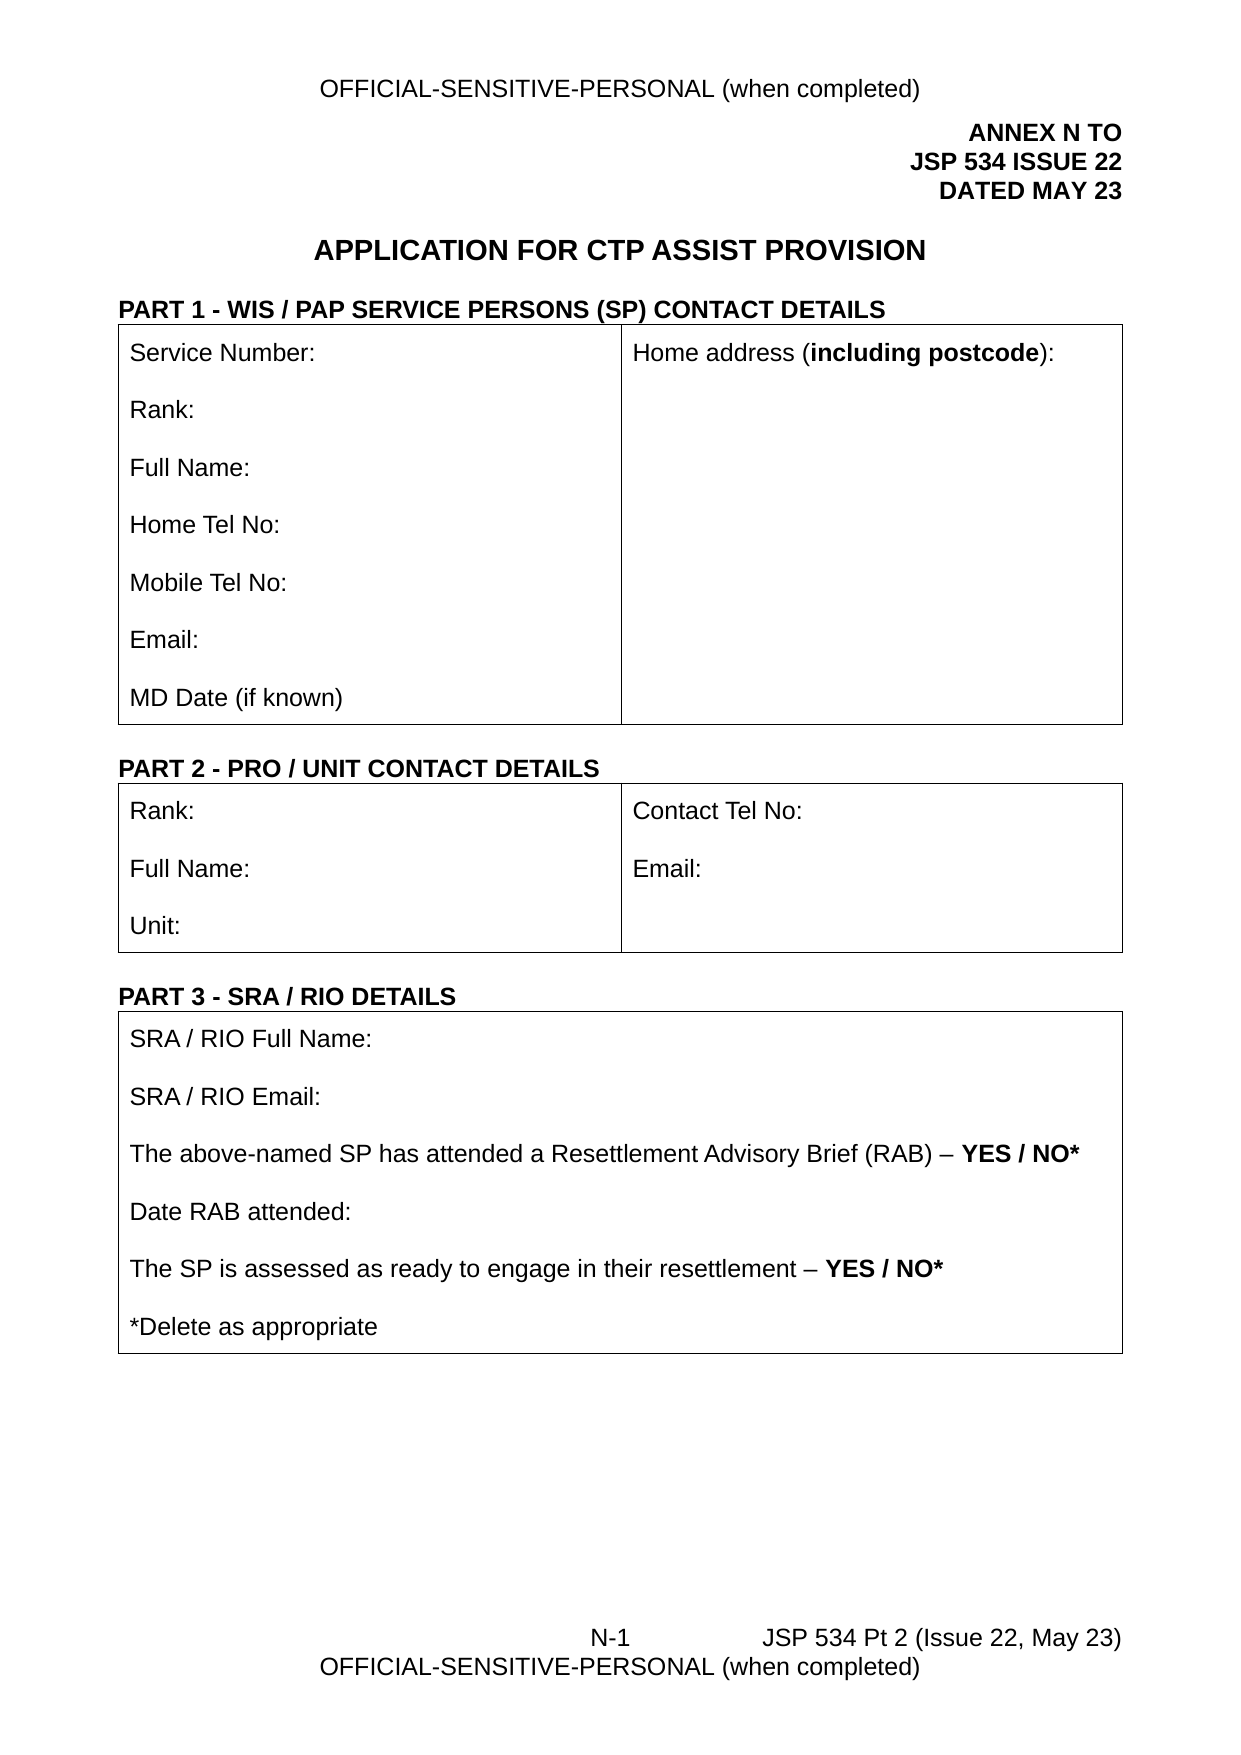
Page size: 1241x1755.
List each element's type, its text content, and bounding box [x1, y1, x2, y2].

table_header Contact Tel No: Email: [622, 784, 1122, 952]
table_header Service Number: Rank: Full Name: Home Tel No: Mobile Tel No: Email: MD Date (if known) [119, 325, 621, 724]
text PART 1 - WIS / PAP SERVICE PERSONS (SP) CONTACT DETAILS [118, 295, 1122, 324]
text APPLICATION FOR CTP ASSIST PROVISION [118, 233, 1122, 267]
text PART 2 - PRO / UNIT CONTACT DETAILS [118, 754, 1122, 782]
table_header Rank: Full Name: Unit: [119, 784, 621, 952]
text PART 3 - SRA / RIO DETAILS [118, 982, 1122, 1011]
text DATED MAY 23 [118, 176, 1122, 204]
text JSP 534 ISSUE 22 [118, 147, 1122, 176]
table_header SRA / RIO Full Name: SRA / RIO Email: The above-named SP has attended a Resettlement Advisory Brief (RAB) – YES / NO* Date RAB attended: The SP is assessed as ready to engage in their resettlement – YES / NO* *Delete as appropriate [119, 1012, 1122, 1353]
subtitle ANNEX N TO [118, 118, 1122, 147]
table_header Home address (including postcode): [622, 325, 1122, 724]
